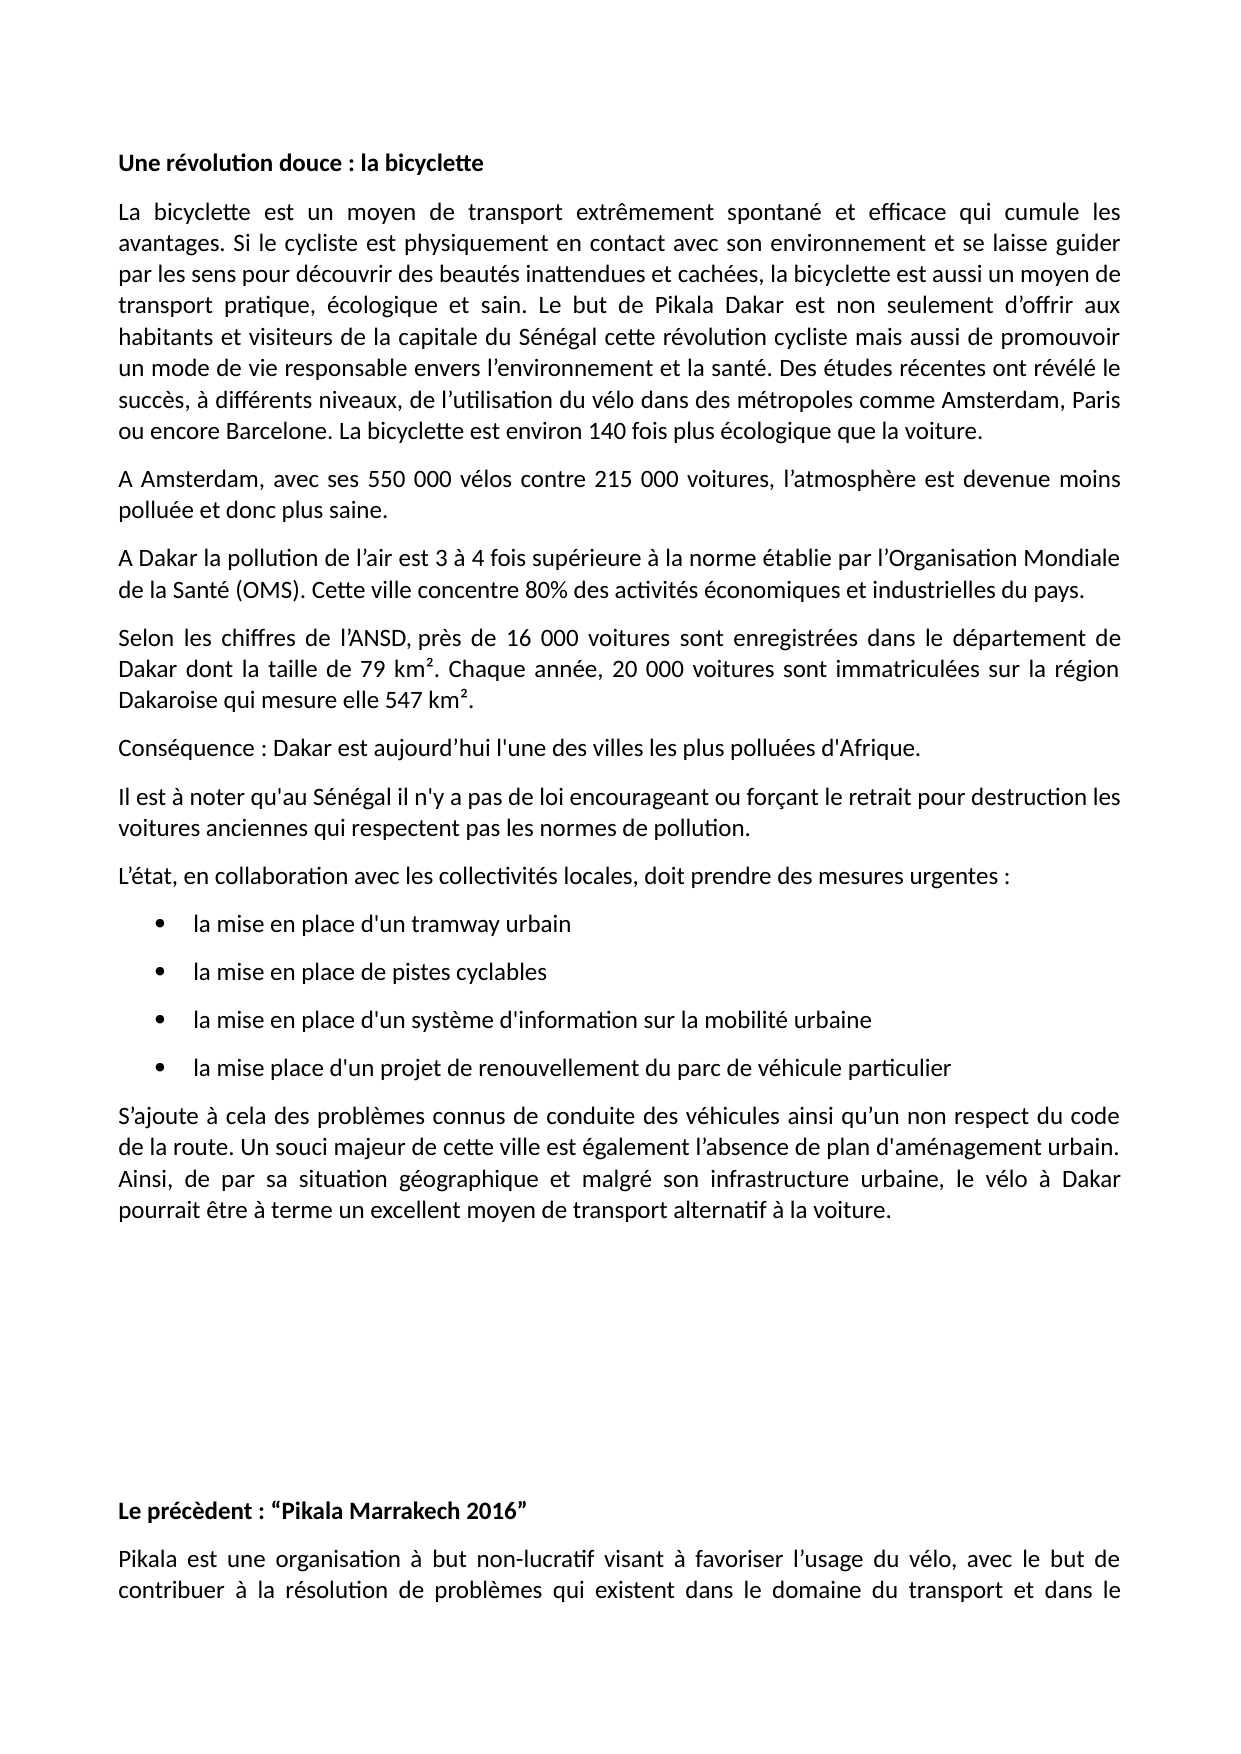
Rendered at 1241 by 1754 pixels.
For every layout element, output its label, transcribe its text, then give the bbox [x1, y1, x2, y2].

text A Amsterdam, avec ses 550 000 vélos contre 215 000 voitures, l’atmosphère est devenue moins polluée et donc plus saine. [118, 463, 1122, 525]
text L’état, en collaboration avec les collectivités locales, doit prendre des mesures urgentes : [118, 860, 1122, 891]
text La bicyclette est un moyen de transport extrêmement spontané et efficace qui cumule les avantages. Si le cycliste est physiquement en contact avec son environnement et se laisse guider par les sens pour découvrir des beautés inattendues et cachées, la bicyclette est aussi un moyen de transport pratique, écologique et sain. Le but de Pikala Dakar est non seulement d’offrir aux habitants et visiteurs de la capitale du Sénégal cette révolution cycliste mais aussi de promouvoir un mode de vie responsable envers l’environnement et la santé. Des études récentes ont révélé le succès, à différents niveaux, de l’utilisation du vélo dans des métropoles comme Amsterdam, Paris ou encore Barcelone. La bicyclette est environ 140 fois plus écologique que la voiture. [118, 196, 1122, 446]
list la mise en place d'un tramway urbain [156, 908, 1122, 938]
text Conséquence : Dakar est aujourd’hui l'une des villes les plus polluées d'Afrique. [118, 733, 1122, 763]
text Pikala est une organisation à but non-lucratif visant à favoriser l’usage du vélo, avec le but de contribuer à la résolution de problèmes qui existent dans le domaine du transport et dans le [118, 1543, 1122, 1604]
text Selon les chiffres de l’ANSD, près de 16 000 voitures sont enregistrées dans le département de Dakar dont la taille de 79 km². Chaque année, 20 000 voitures sont immatriculées sur la région Dakaroise qui mesure elle 547 km². [118, 622, 1122, 715]
text Une révolution douce : la bicyclette [118, 148, 1122, 178]
list la mise en place de pistes cyclables [156, 956, 1122, 987]
text Il est à noter qu'au Sénégal il n'y a pas de loi encourageant ou forçant le retrait pour destruction les voitures anciennes qui respectent pas les normes de pollution. [118, 781, 1122, 842]
list la mise en place d'un système d'information sur la mobilité urbaine [156, 1004, 1122, 1034]
text A Dakar la pollution de l’air est 3 à 4 fois supérieure à la norme établie par l’Organisation Mondiale de la Santé (OMS). Cette ville concentre 80% des activités économiques et industrielles du pays. [118, 542, 1122, 604]
text Le précèdent : “Pikala Marrakech 2016” [118, 1495, 1122, 1526]
list la mise place d'un projet de renouvellement du parc de véhicule particulier [156, 1052, 1122, 1083]
text S’ajoute à cela des problèmes connus de conduite des véhicules ainsi qu’un non respect du code de la route. Un souci majeur de cette ville est également l’absence de plan d'aménagement urbain. Ainsi, de par sa situation géographique et malgré son infrastructure urbaine, le vélo à Dakar pourrait être à terme un excellent moyen de transport alternatif à la voiture. [118, 1100, 1122, 1225]
